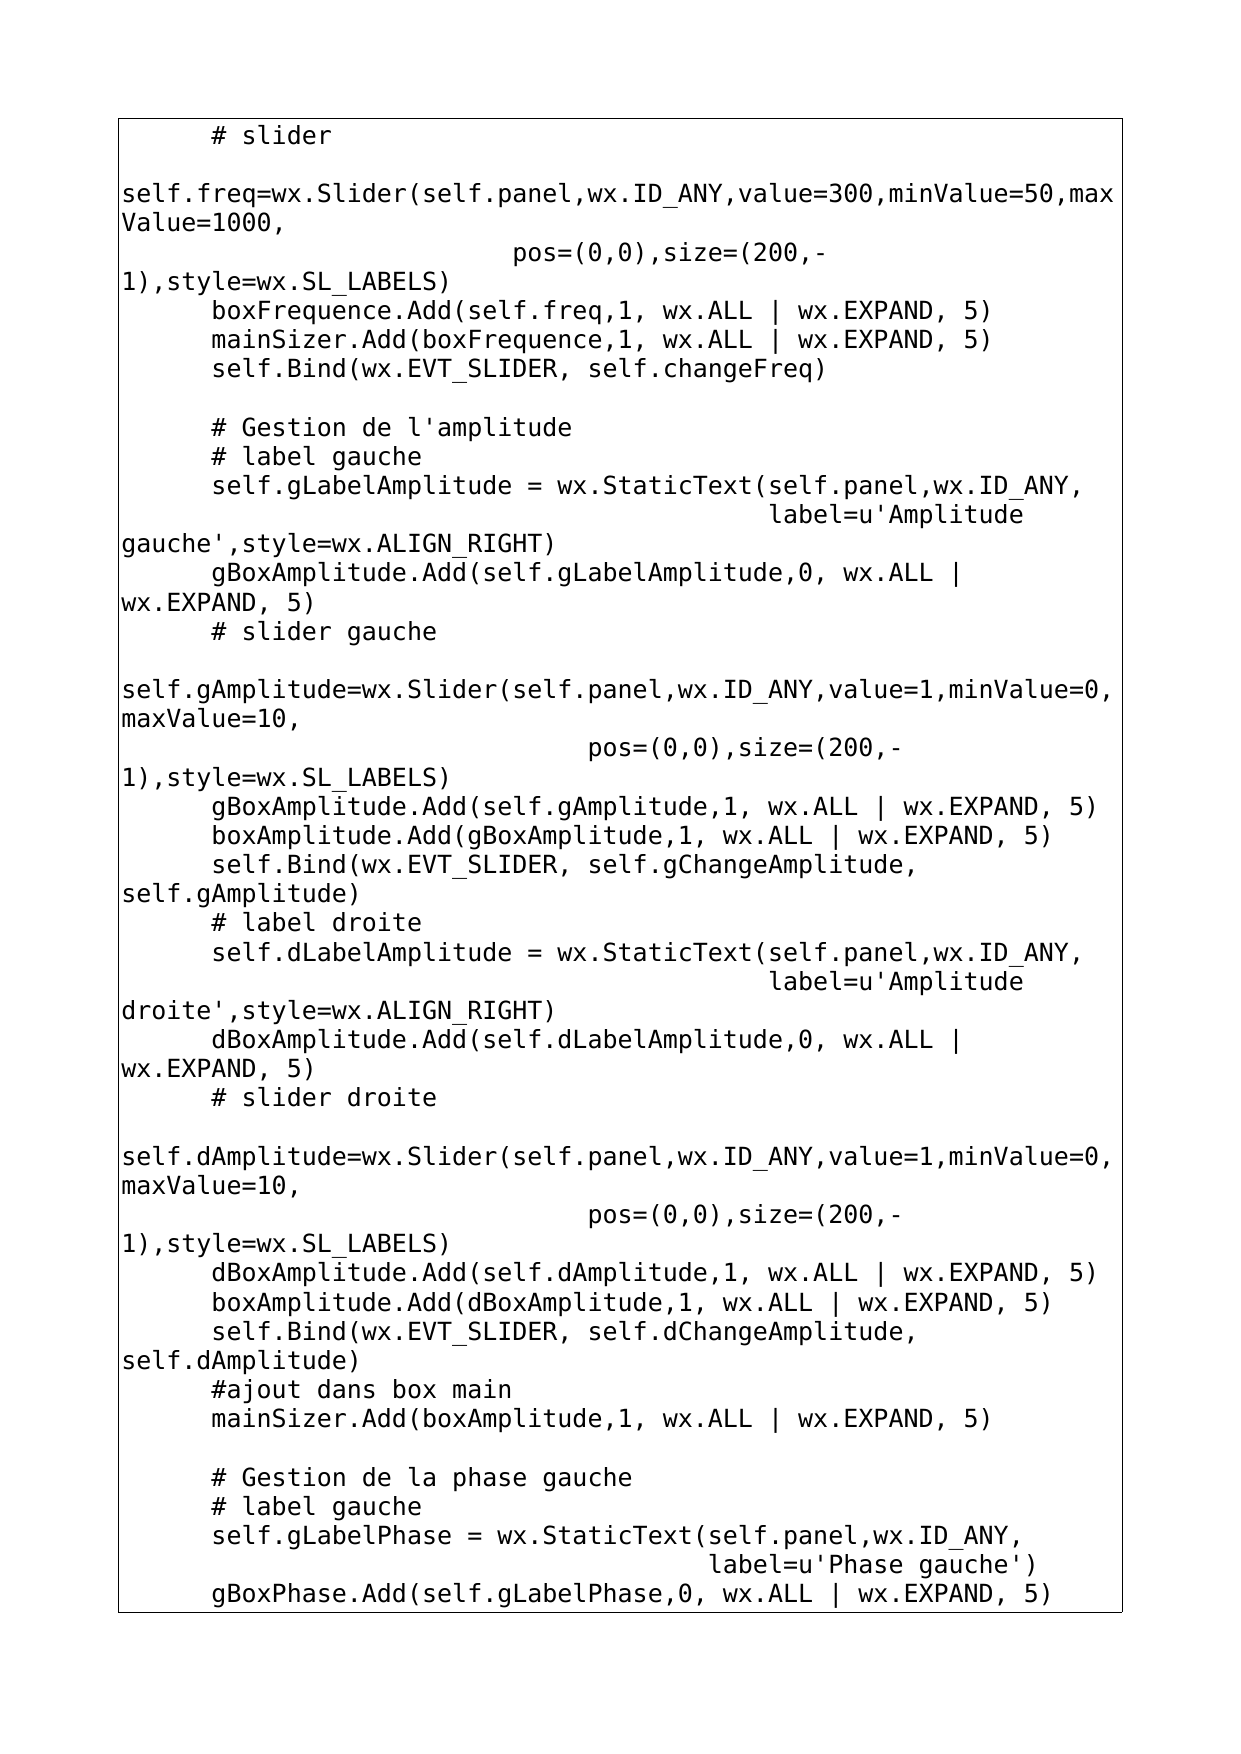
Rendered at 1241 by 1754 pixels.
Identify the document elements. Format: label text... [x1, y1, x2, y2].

table_header # slider self.freq=wx.Slider(self.panel,wx.ID_ANY,value=300,minValue=50,maxValue=1000, pos=(0,0),size=(200,-1),style=wx.SL_LABELS) boxFrequence.Add(self.freq,1, wx.ALL | wx.EXPAND, 5) mainSizer.Add(boxFrequence,1, wx.ALL | wx.EXPAND, 5) self.Bind(wx.EVT_SLIDER, self.changeFreq) # Gestion de l'amplitude # label gauche self.gLabelAmplitude = wx.StaticText(self.panel,wx.ID_ANY, label=u'Amplitude gauche',style=wx.ALIGN_RIGHT) gBoxAmplitude.Add(self.gLabelAmplitude,0, wx.ALL | wx.EXPAND, 5) # slider gauche self.gAmplitude=wx.Slider(self.panel,wx.ID_ANY,value=1,minValue=0,maxValue=10, pos=(0,0),size=(200,-1),style=wx.SL_LABELS) gBoxAmplitude.Add(self.gAmplitude,1, wx.ALL | wx.EXPAND, 5) boxAmplitude.Add(gBoxAmplitude,1, wx.ALL | wx.EXPAND, 5) self.Bind(wx.EVT_SLIDER, self.gChangeAmplitude, self.gAmplitude) # label droite self.dLabelAmplitude = wx.StaticText(self.panel,wx.ID_ANY, label=u'Amplitude droite',style=wx.ALIGN_RIGHT) dBoxAmplitude.Add(self.dLabelAmplitude,0, wx.ALL | wx.EXPAND, 5) # slider droite self.dAmplitude=wx.Slider(self.panel,wx.ID_ANY,value=1,minValue=0,maxValue=10, pos=(0,0),size=(200,-1),style=wx.SL_LABELS) dBoxAmplitude.Add(self.dAmplitude,1, wx.ALL | wx.EXPAND, 5) boxAmplitude.Add(dBoxAmplitude,1, wx.ALL | wx.EXPAND, 5) self.Bind(wx.EVT_SLIDER, self.dChangeAmplitude, self.dAmplitude) #ajout dans box main mainSizer.Add(boxAmplitude,1, wx.ALL | wx.EXPAND, 5) # Gestion de la phase gauche # label gauche self.gLabelPhase = wx.StaticText(self.panel,wx.ID_ANY, label=u'Phase gauche') gBoxPhase.Add(self.gLabelPhase,0, wx.ALL | wx.EXPAND, 5) [119, 119, 1122, 1612]
